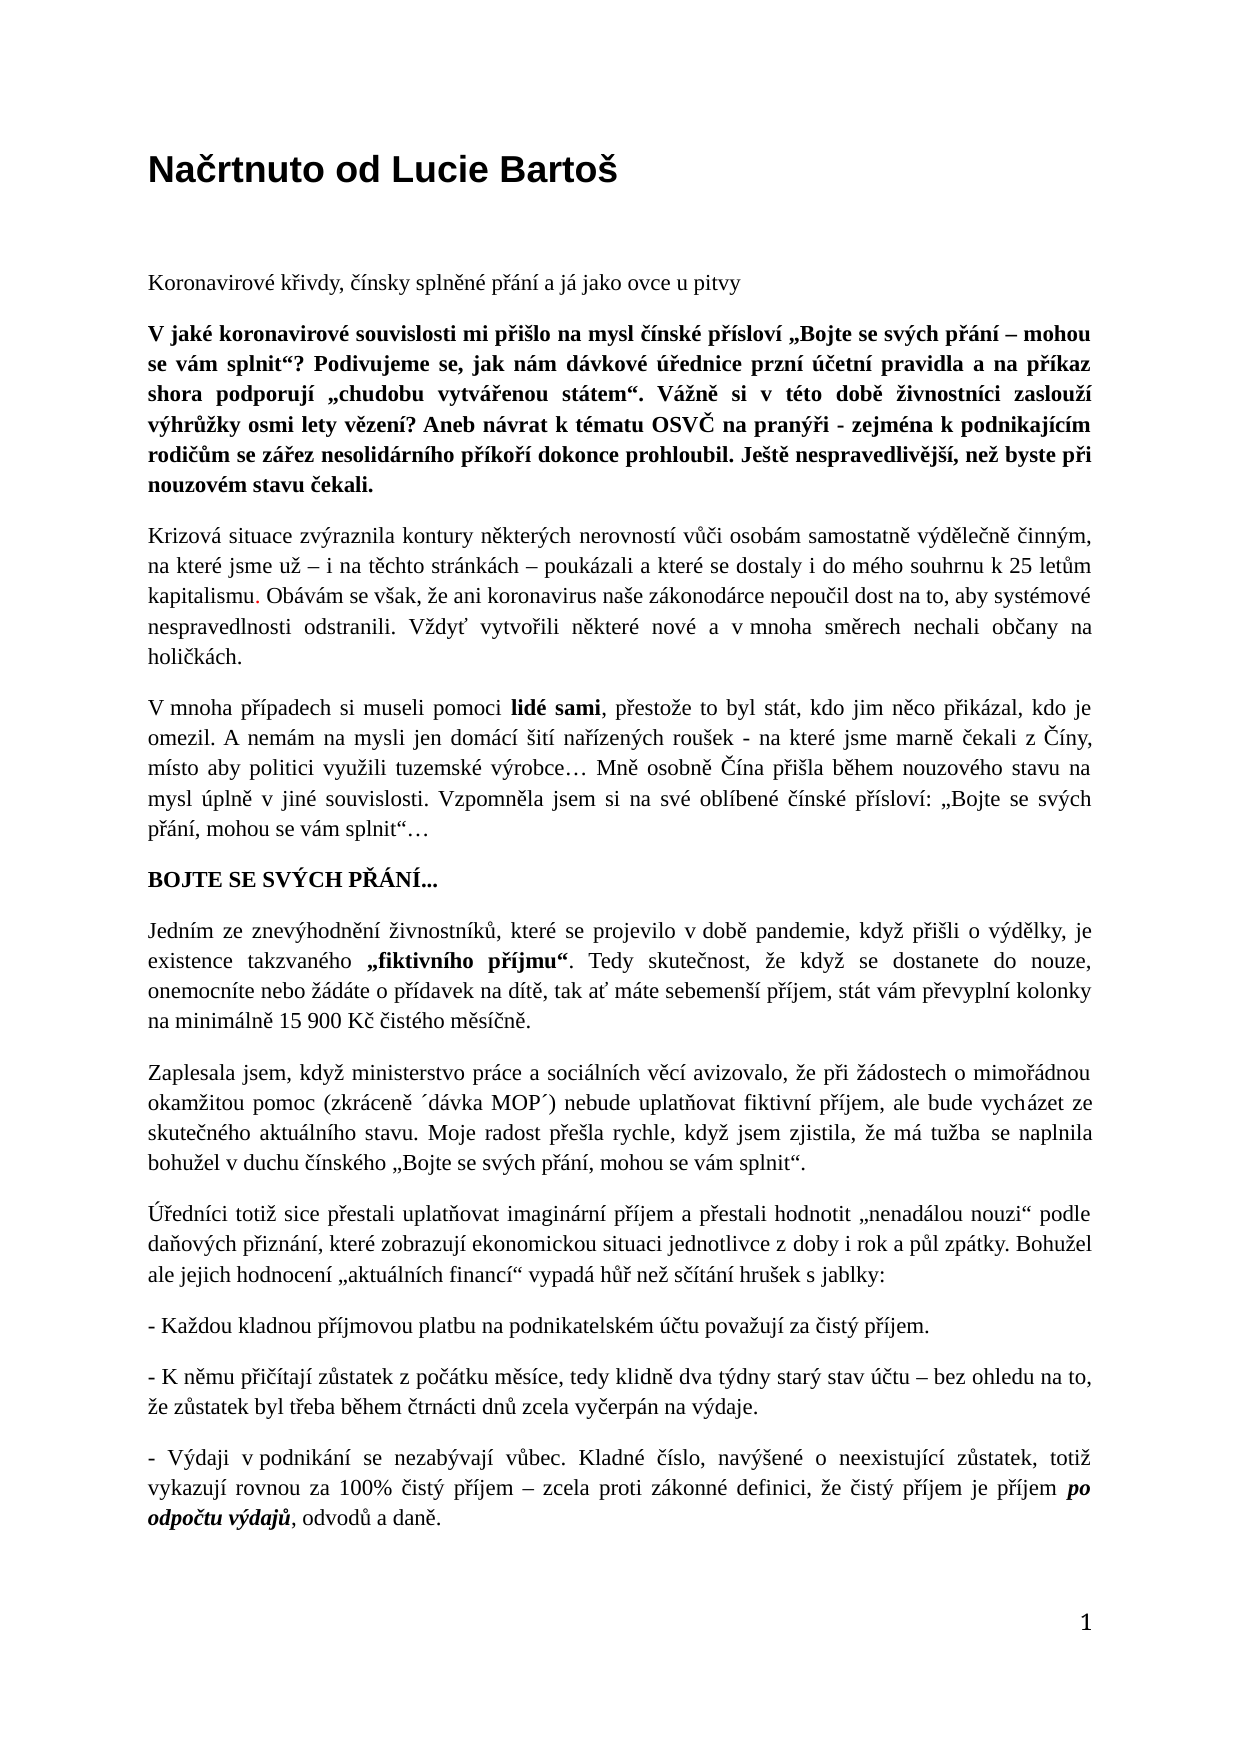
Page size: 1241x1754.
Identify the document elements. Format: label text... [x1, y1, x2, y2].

text Krizová situace zvýraznila kontury některých nerovností vůči osobám samostatně výdělečně činným, na které jsme už – i na těchto stránkách – poukázali a které se dostaly i do mého souhrnu k 25 letům kapitalismu. Obávám se však, že ani koronavirus naše zákonodárce nepoučil dost na to, aby systémové nespravedlnosti odstranili. Vždyť vytvořili některé nové a v mnoha směrech nechali občany na holičkách. [148, 522, 1093, 669]
text - K němu přičítají zůstatek z počátku měsíce, tedy klidně dva týdny starý stav účtu – bez ohledu na to, že zůstatek byl třeba během čtrnácti dnů zcela vyčerpán na výdaje. [148, 1363, 1093, 1419]
text V mnoha případech si museli pomoci lidé sami, přestože to byl stát, kdo jim něco přikázal, kdo je omezil. A nemám na mysli jen domácí šití nařízených roušek - na které jsme marně čekali z Číny, místo aby politici využili tuzemské výrobce… Mně osobně Čína přišla během nouzového stavu na mysl úplně v jiné souvislosti. Vzpomněla jsem si na své oblíbené čínské přísloví: „Bojte se svých přání, mohou se vám splnit“… [148, 694, 1093, 841]
text Zaplesala jsem, když ministerstvo práce a sociálních věcí avizovalo, že při žádostech o mimořádnou okamžitou pomoc (zkráceně ´dávka MOP´) nebude uplatňovat fiktivní příjem, ale bude vycházet ze skutečného aktuálního stavu. Moje radost přešla rychle, když jsem zjistila, že má tužba se naplnila bohužel v duchu čínského „Bojte se svých přání, mohou se vám splnit“. [148, 1059, 1093, 1176]
text Koronavirové křivdy, čínsky splněné přání a já jako ovce u pitvy [148, 269, 1093, 295]
text Úředníci totiž sice přestali uplatňovat imaginární příjem a přestali hodnotit „nenadálou nouzi“ podle daňových přiznání, které zobrazují ekonomickou situaci jednotlivce z doby i rok a půl zpátky. Bohužel ale jejich hodnocení „aktuálních financí“ vypadá hůř než sčítání hrušek s jablky: [148, 1200, 1093, 1287]
text Načrtnuto od Lucie Bartoš [148, 148, 1093, 191]
text - Každou kladnou příjmovou platbu na podnikatelském účtu považují za čistý příjem. [148, 1312, 1093, 1338]
text - Výdaji v podnikání se nezabývají vůbec. Kladné číslo, navýšené o neexistující zůstatek, totiž vykazují rovnou za 100% čistý příjem – zcela proti zákonné definici, že čistý příjem je příjem po odpočtu výdajů, odvodů a daně. [148, 1444, 1093, 1531]
text BOJTE SE SVÝCH PŘÁNÍ... [148, 866, 1093, 892]
text V jaké koronavirové souvislosti mi přišlo na mysl čínské přísloví „Bojte se svých přání – mohou se vám splnit“? Podivujeme se, jak nám dávkové úřednice przní účetní pravidla a na příkaz shora podporují „chudobu vytvářenou státem“. Vážně si v této době živnostníci zaslouží výhrůžky osmi lety vězení? Aneb návrat k tématu OSVČ na pranýři - zejména k podnikajícím rodičům se zářez nesolidárního příkoří dokonce prohloubil. Ještě nespravedlivější, než byste při nouzovém stavu čekali. [148, 320, 1093, 497]
text Jedním ze znevýhodnění živnostníků, které se projevilo v době pandemie, když přišli o výdělky, je existence takzvaného „fiktivního příjmu“. Tedy skutečnost, že když se dostanete do nouze, onemocníte nebo žádáte o přídavek na dítě, tak ať máte sebemenší příjem, stát vám převyplní kolonky na minimálně 15 900 Kč čistého měsíčně. [148, 917, 1093, 1034]
